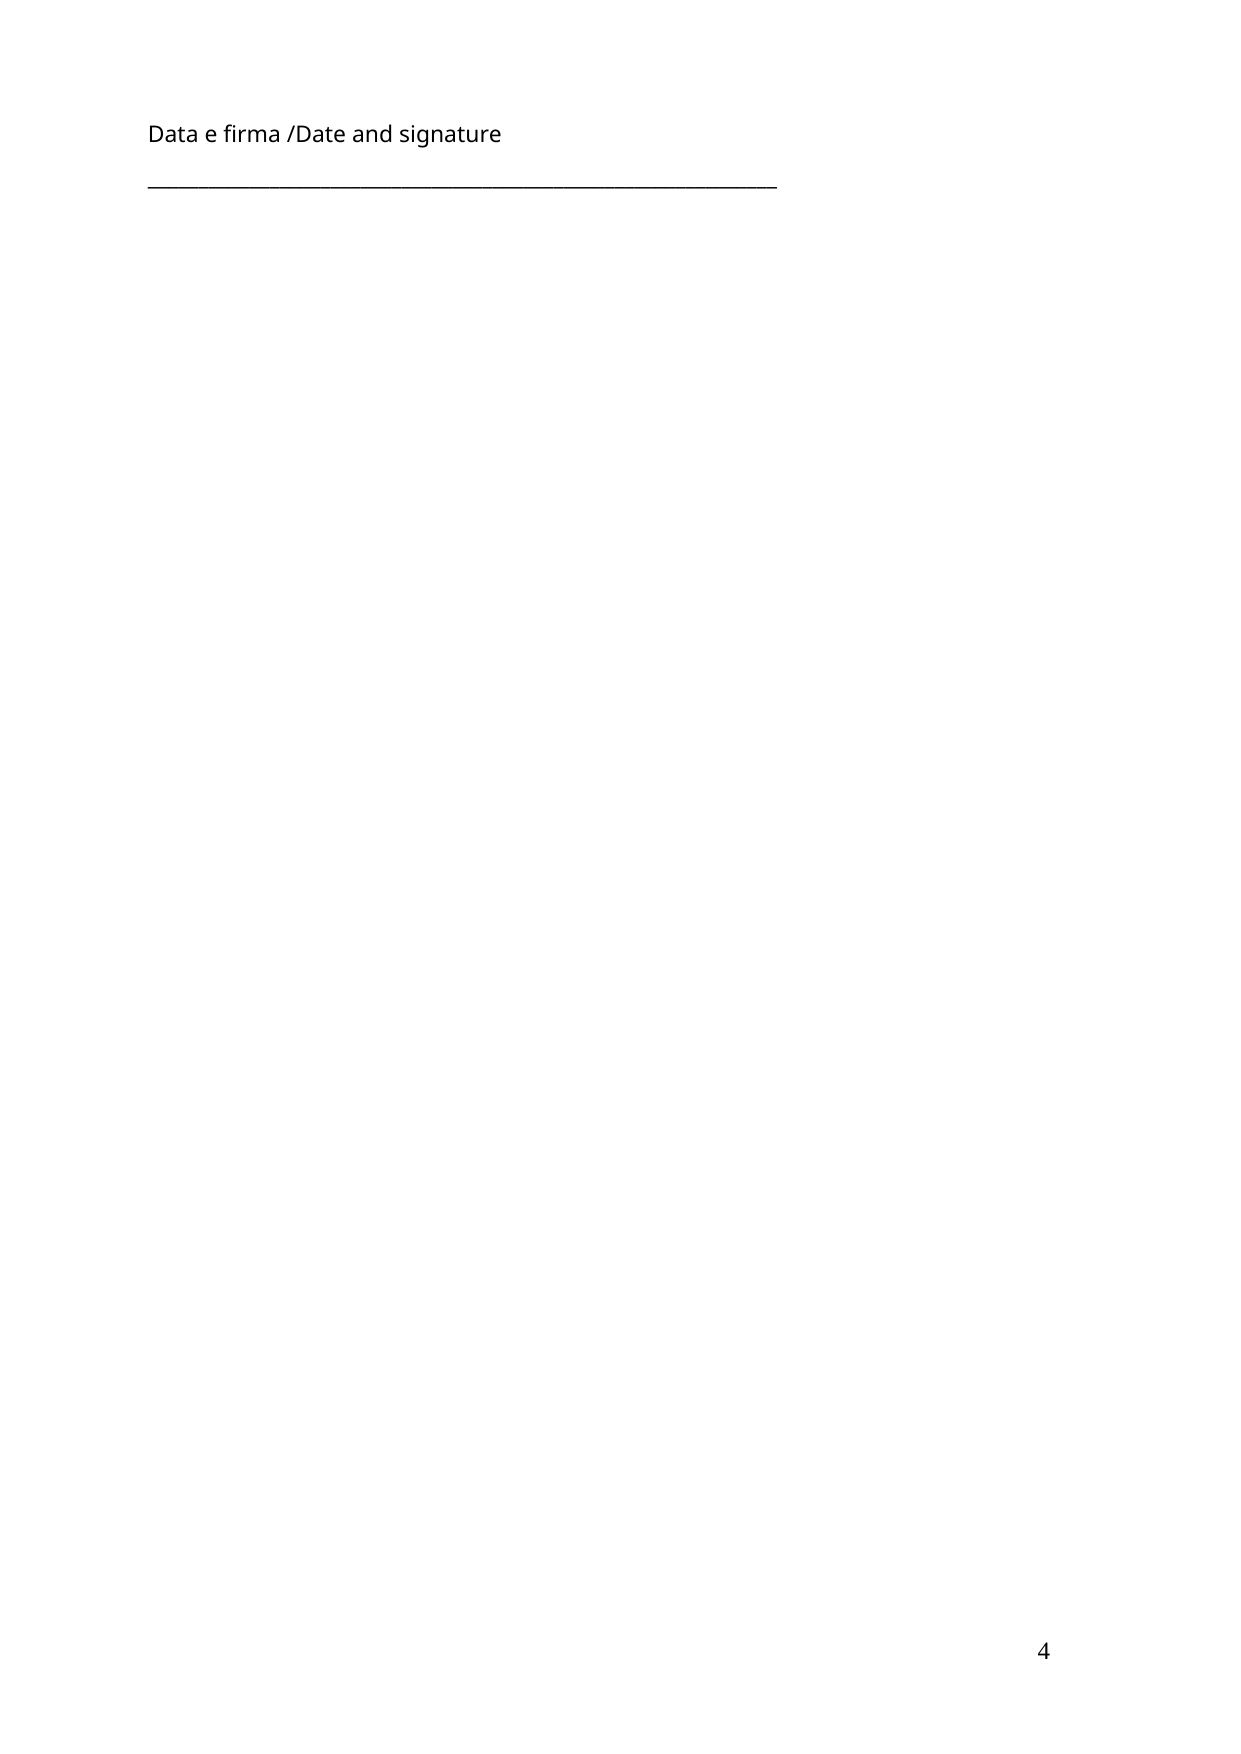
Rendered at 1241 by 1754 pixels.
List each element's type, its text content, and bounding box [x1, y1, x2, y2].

text ______________________________________________________________ [148, 161, 1050, 193]
text Data e firma /Date and signature [148, 118, 1050, 149]
